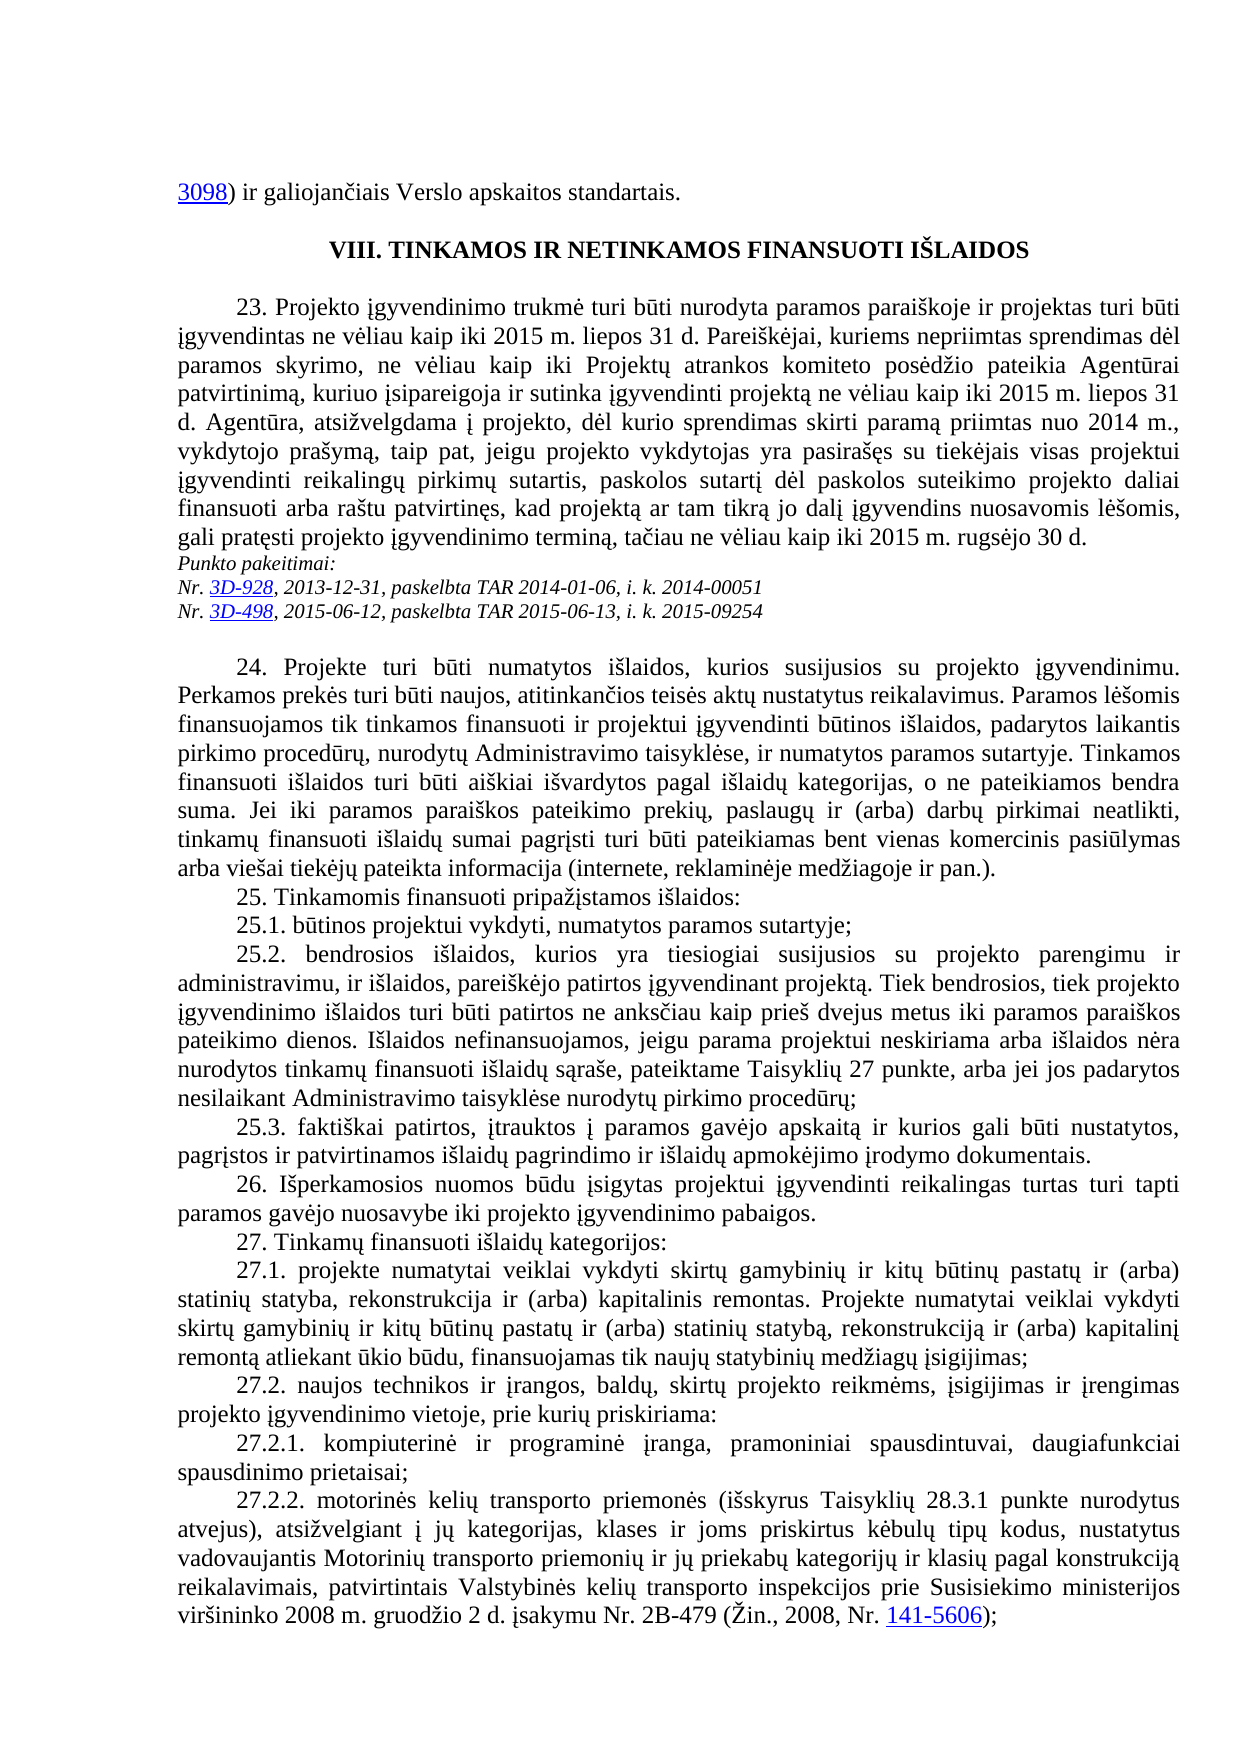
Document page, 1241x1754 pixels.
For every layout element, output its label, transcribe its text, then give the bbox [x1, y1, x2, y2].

text 25.1. būtinos projektui vykdyti, numatytos paramos sutartyje; [177, 911, 1181, 939]
text 25. Tinkamomis finansuoti pripažįstamos išlaidos: [177, 882, 1181, 911]
text 27. Tinkamų finansuoti išlaidų kategorijos: [177, 1227, 1181, 1256]
text 25.3. faktiškai patirtos, įtrauktos į paramos gavėjo apskaitą ir kurios gali būti nustatytos, pagrįstos ir patvirtinamos išlaidų pagrindimo ir išlaidų apmokėjimo įrodymo dokumentais. [177, 1112, 1181, 1169]
text 26. Išperkamosios nuomos būdu įsigytas projektui įgyvendinti reikalingas turtas turi tapti paramos gavėjo nuosavybe iki projekto įgyvendinimo pabaigos. [177, 1169, 1181, 1227]
text VIII. TINKAMOS IR NETINKAMOS FINANSUOTI IŠLAIDOS [177, 235, 1181, 263]
text 3098) ir galiojančiais Verslo apskaitos standartais. [177, 177, 1181, 206]
text 25.2. bendrosios išlaidos, kurios yra tiesiogiai susijusios su projekto parengimu ir administravimu, ir išlaidos, pareiškėjo patirtos įgyvendinant projektą. Tiek bendrosios, tiek projekto įgyvendinimo išlaidos turi būti patirtos ne anksčiau kaip prieš dvejus metus iki paramos paraiškos pateikimo dienos. Išlaidos nefinansuojamos, jeigu parama projektui neskiriama arba išlaidos nėra nurodytos tinkamų finansuoti išlaidų sąraše, pateiktame Taisyklių 27 punkte, arba jei jos padarytos nesilaikant Administravimo taisyklėse nurodytų pirkimo procedūrų; [177, 939, 1181, 1112]
text Punkto pakeitimai: [177, 551, 1181, 575]
text Nr. 3D-498, 2015-06-12, paskelbta TAR 2015-06-13, i. k. 2015-09254 [177, 599, 1181, 623]
text 23. Projekto įgyvendinimo trukmė turi būti nurodyta paramos paraiškoje ir projektas turi būti įgyvendintas ne vėliau kaip iki 2015 m. liepos 31 d. Pareiškėjai, kuriems nepriimtas sprendimas dėl paramos skyrimo, ne vėliau kaip iki Projektų atrankos komiteto posėdžio pateikia Agentūrai patvirtinimą, kuriuo įsipareigoja ir sutinka įgyvendinti projektą ne vėliau kaip iki 2015 m. liepos 31 d. Agentūra, atsižvelgdama į projekto, dėl kurio sprendimas skirti paramą priimtas nuo 2014 m., vykdytojo prašymą, taip pat, jeigu projekto vykdytojas yra pasirašęs su tiekėjais visas projektui įgyvendinti reikalingų pirkimų sutartis, paskolos sutartį dėl paskolos suteikimo projekto daliai finansuoti arba raštu patvirtinęs, kad projektą ar tam tikrą jo dalį įgyvendins nuosavomis lėšomis, gali pratęsti projekto įgyvendinimo terminą, tačiau ne vėliau kaip iki 2015 m. rugsėjo 30 d. [177, 292, 1181, 551]
text 27.2.1. kompiuterinė ir programinė įranga, pramoniniai spausdintuvai, daugiafunkciai spausdinimo prietaisai; [177, 1428, 1181, 1486]
text 27.1. projekte numatytai veiklai vykdyti skirtų gamybinių ir kitų būtinų pastatų ir (arba) statinių statyba, rekonstrukcija ir (arba) kapitalinis remontas. Projekte numatytai veiklai vykdyti skirtų gamybinių ir kitų būtinų pastatų ir (arba) statinių statybą, rekonstrukciją ir (arba) kapitalinį remontą atliekant ūkio būdu, finansuojamas tik naujų statybinių medžiagų įsigijimas; [177, 1256, 1181, 1371]
text 27.2.2. motorinės kelių transporto priemonės (išskyrus Taisyklių 28.3.1 punkte nurodytus atvejus), atsižvelgiant į jų kategorijas, klases ir joms priskirtus kėbulų tipų kodus, nustatytus vadovaujantis Motorinių transporto priemonių ir jų priekabų kategorijų ir klasių pagal konstrukciją reikalavimais, patvirtintais Valstybinės kelių transporto inspekcijos prie Susisiekimo ministerijos viršininko 2008 m. gruodžio 2 d. įsakymu Nr. 2B-479 (Žin., 2008, Nr. 141-5606); [177, 1486, 1181, 1629]
text Nr. 3D-928, 2013-12-31, paskelbta TAR 2014-01-06, i. k. 2014-00051 [177, 575, 1181, 599]
text 24. Projekte turi būti numatytos išlaidos, kurios susijusios su projekto įgyvendinimu. Perkamos prekės turi būti naujos, atitinkančios teisės aktų nustatytus reikalavimus. Paramos lėšomis finansuojamos tik tinkamos finansuoti ir projektui įgyvendinti būtinos išlaidos, padarytos laikantis pirkimo procedūrų, nurodytų Administravimo taisyklėse, ir numatytos paramos sutartyje. Tinkamos finansuoti išlaidos turi būti aiškiai išvardytos pagal išlaidų kategorijas, o ne pateikiamos bendra suma. Jei iki paramos paraiškos pateikimo prekių, paslaugų ir (arba) darbų pirkimai neatlikti, tinkamų finansuoti išlaidų sumai pagrįsti turi būti pateikiamas bent vienas komercinis pasiūlymas arba viešai tiekėjų pateikta informacija (internete, reklaminėje medžiagoje ir pan.). [177, 652, 1181, 882]
text 27.2. naujos technikos ir įrangos, baldų, skirtų projekto reikmėms, įsigijimas ir įrengimas projekto įgyvendinimo vietoje, prie kurių priskiriama: [177, 1371, 1181, 1428]
